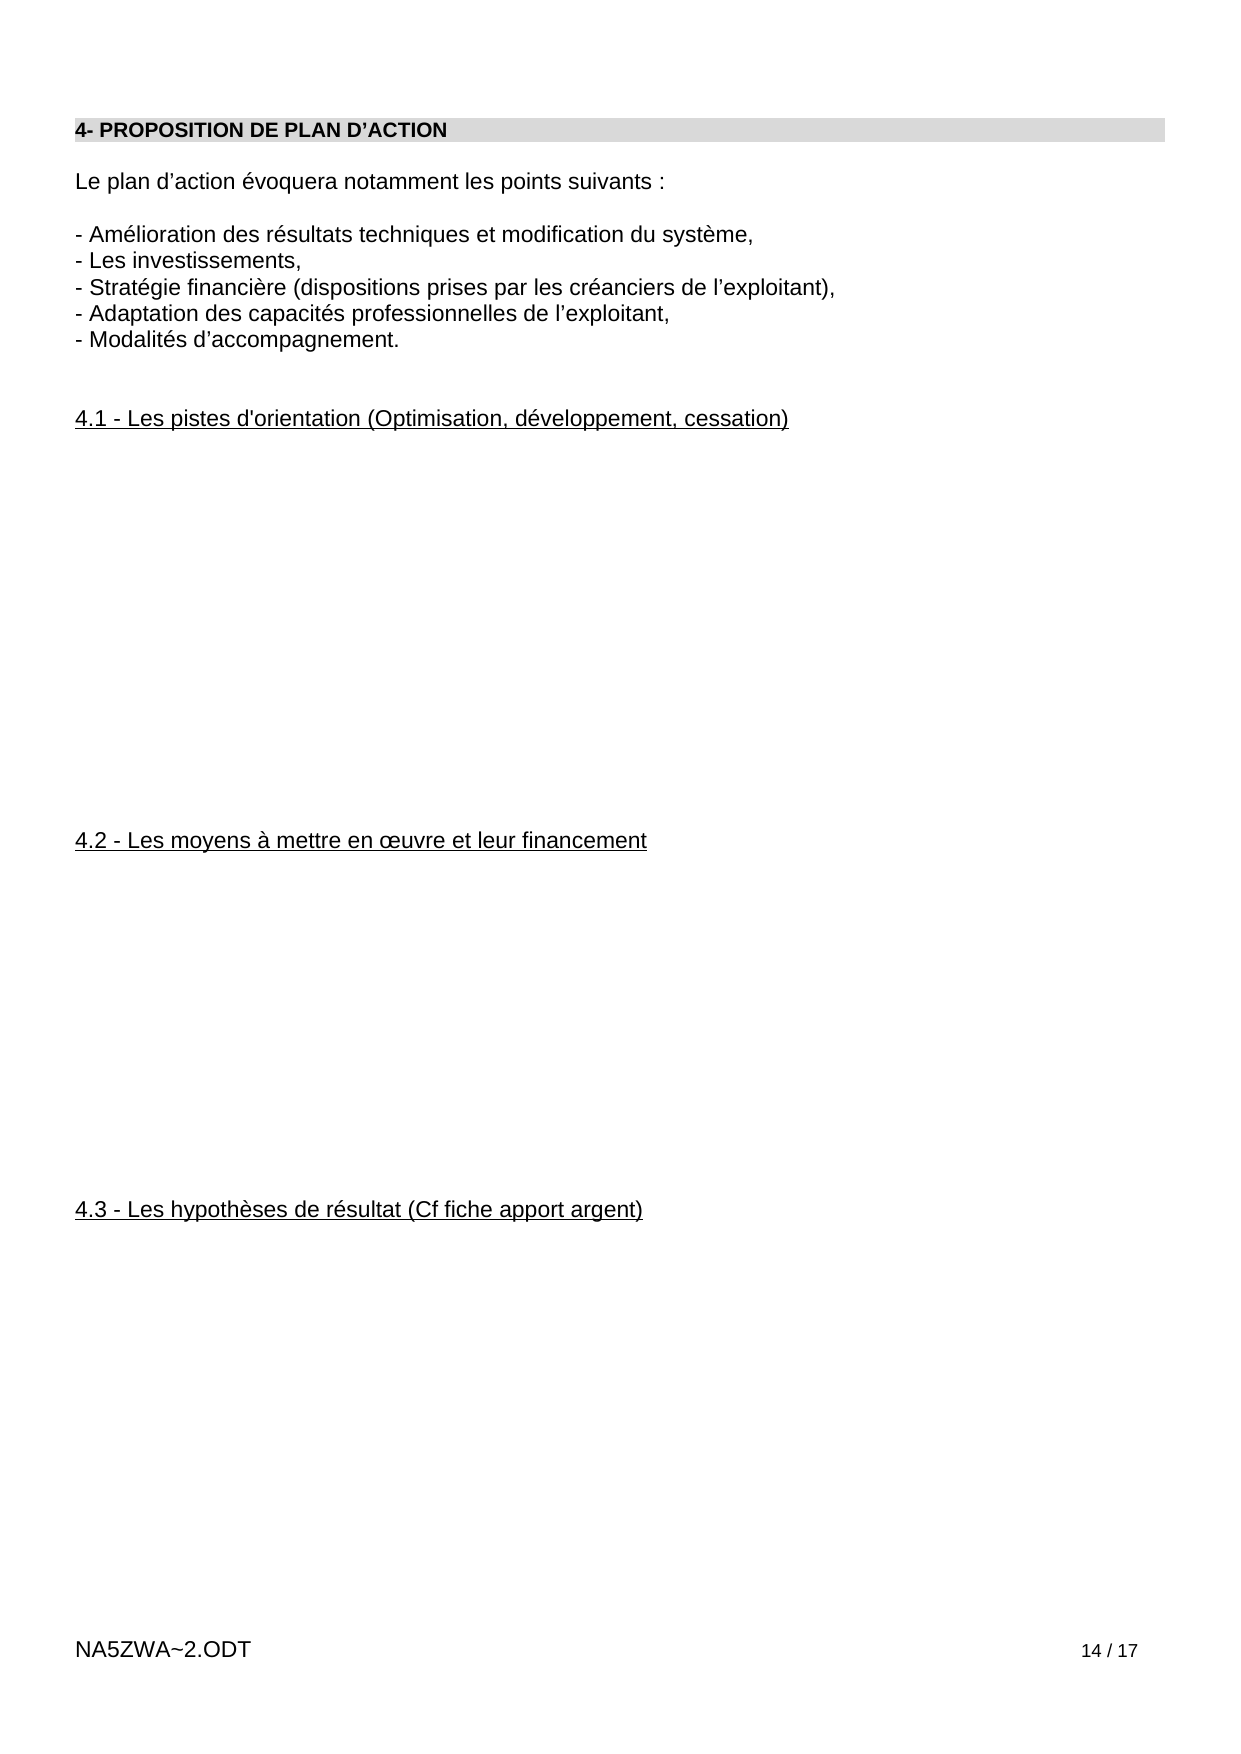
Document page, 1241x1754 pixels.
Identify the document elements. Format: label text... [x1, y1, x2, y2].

text - Les investissements, [75, 247, 1165, 273]
text 4.1 - Les pistes d'orientation (Optimisation, développement, cessation) [75, 405, 1165, 432]
text 4.3 - Les hypothèses de résultat (Cf fiche apport argent) [75, 1196, 1165, 1222]
text - Stratégie financière (dispositions prises par les créanciers de l’exploitant), [75, 273, 1165, 300]
text - Amélioration des résultats techniques et modification du système, [75, 221, 1165, 247]
text - Adaptation des capacités professionnelles de l’exploitant, [75, 300, 1165, 326]
text Le plan d’action évoquera notamment les points suivants : [75, 168, 1165, 194]
text 4- PROPOSITION DE PLAN D’ACTION [75, 118, 1165, 142]
text 4.2 - Les moyens à mettre en œuvre et leur financement [75, 827, 1165, 853]
text - Modalités d’accompagnement. [75, 326, 1165, 352]
